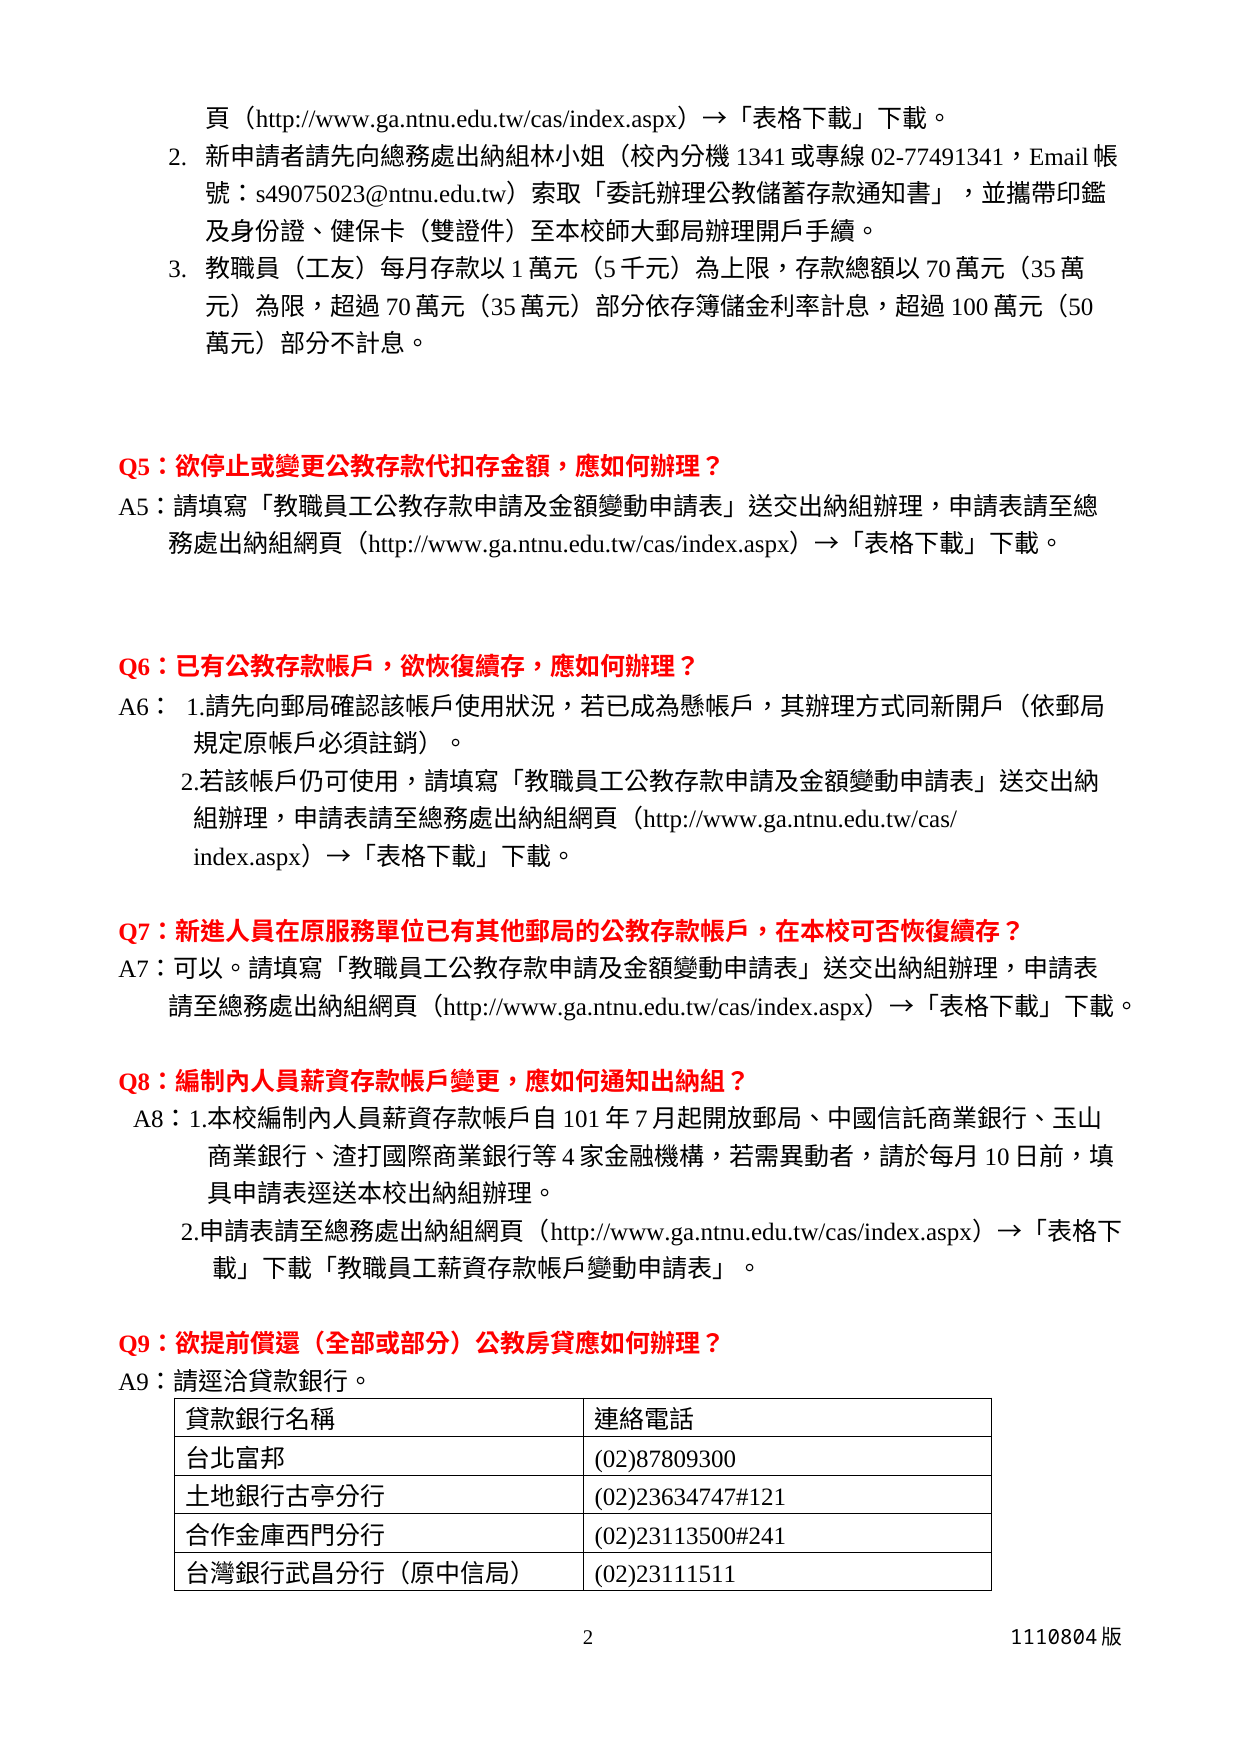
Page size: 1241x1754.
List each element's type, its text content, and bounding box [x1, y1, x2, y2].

table_cell (02)87809300 [584, 1437, 991, 1475]
table_cell 土地銀行古亭分行 [175, 1476, 583, 1513]
text Q8：編制內人員薪資存款帳戶變更，應如何通知出納組？ [118, 1060, 1122, 1098]
table_cell (02)23111511 [584, 1553, 991, 1590]
text 2.申請表請至總務處出納組網頁（http://www.ga.ntnu.edu.tw/cas/index.aspx）→「表格下載」下載「教職員工薪資存款帳戶變動申請表」。 [174, 1210, 1122, 1285]
text Q7：新進人員在原服務單位已有其他郵局的公教存款帳戶，在本校可否恢復續存？ [118, 910, 1122, 948]
table_cell (02)23113500#241 [584, 1514, 991, 1552]
text Q5：欲停止或變更公教存款代扣存金額，應如何辦理？ [118, 423, 1122, 485]
text A9：請逕洽貸款銀行。 [118, 1360, 1122, 1398]
list 新申請者請先向總務處出納組林小姐（校內分機1341或專線02-77491341，Email帳號：s49075023@ntnu.edu.tw）索取「委託辦理公教儲蓄存款通知書」，並攜帶印鑑及身份證、健保卡（雙證件）至本校師大郵局辦理開戶手續。 [168, 135, 1122, 248]
text 2.若該帳戶仍可使用，請填寫「教職員工公教存款申請及金額變動申請表」送交出納組辦理，申請表請至總務處出納組網頁（http://www.ga.ntnu.edu.tw/cas/index.aspx）→「表格下載」下載。 [181, 760, 1122, 873]
text Q9：欲提前償還（全部或部分）公教房貸應如何辦理？ [118, 1323, 1122, 1360]
list 教職員（工友）每月存款以1萬元（5千元）為上限，存款總額以70萬元（35萬元）為限，超過70萬元（35萬元）部分依存簿儲金利率計息，超過100萬元（50萬元）部分不計息。 [168, 248, 1122, 360]
table_cell 台灣銀行武昌分行（原中信局） [175, 1553, 583, 1590]
text Q6：已有公教存款帳戶，欲恢復續存，應如何辦理？ [118, 623, 1122, 685]
text A8：1.本校編制內人員薪資存款帳戶自101年7月起開放郵局、中國信託商業銀行、玉山商業銀行、渣打國際商業銀行等4家金融機構，若需異動者，請於每月10日前，填具申請表逕送本校出納組辦理。 [133, 1098, 1122, 1210]
table_cell (02)23634747#121 [584, 1476, 991, 1513]
text A6： 1.請先向郵局確認該帳戶使用狀況，若已成為懸帳戶，其辦理方式同新開戶（依郵局規定原帳戶必須註銷）。 [118, 685, 1122, 760]
table_header 貸款銀行名稱 [175, 1399, 583, 1436]
text A5：請填寫「教職員工公教存款申請及金額變動申請表」送交出納組辦理，申請表請至總務處出納組網頁（http://www.ga.ntnu.edu.tw/cas/index.aspx）→「表格下載」下載。 [118, 485, 1122, 560]
text A7：可以。請填寫「教職員工公教存款申請及金額變動申請表」送交出納組辦理，申請表請至總務處出納組網頁（http://www.ga.ntnu.edu.tw/cas/index.aspx）→「表格下載」下載。 [118, 948, 1122, 1023]
table_header 連絡電話 [584, 1399, 991, 1436]
table_cell 合作金庫西門分行 [175, 1514, 583, 1552]
list 頁（http://www.ga.ntnu.edu.tw/cas/index.aspx）→「表格下載」下載。 [168, 98, 1122, 135]
table_cell 台北富邦 [175, 1437, 583, 1475]
